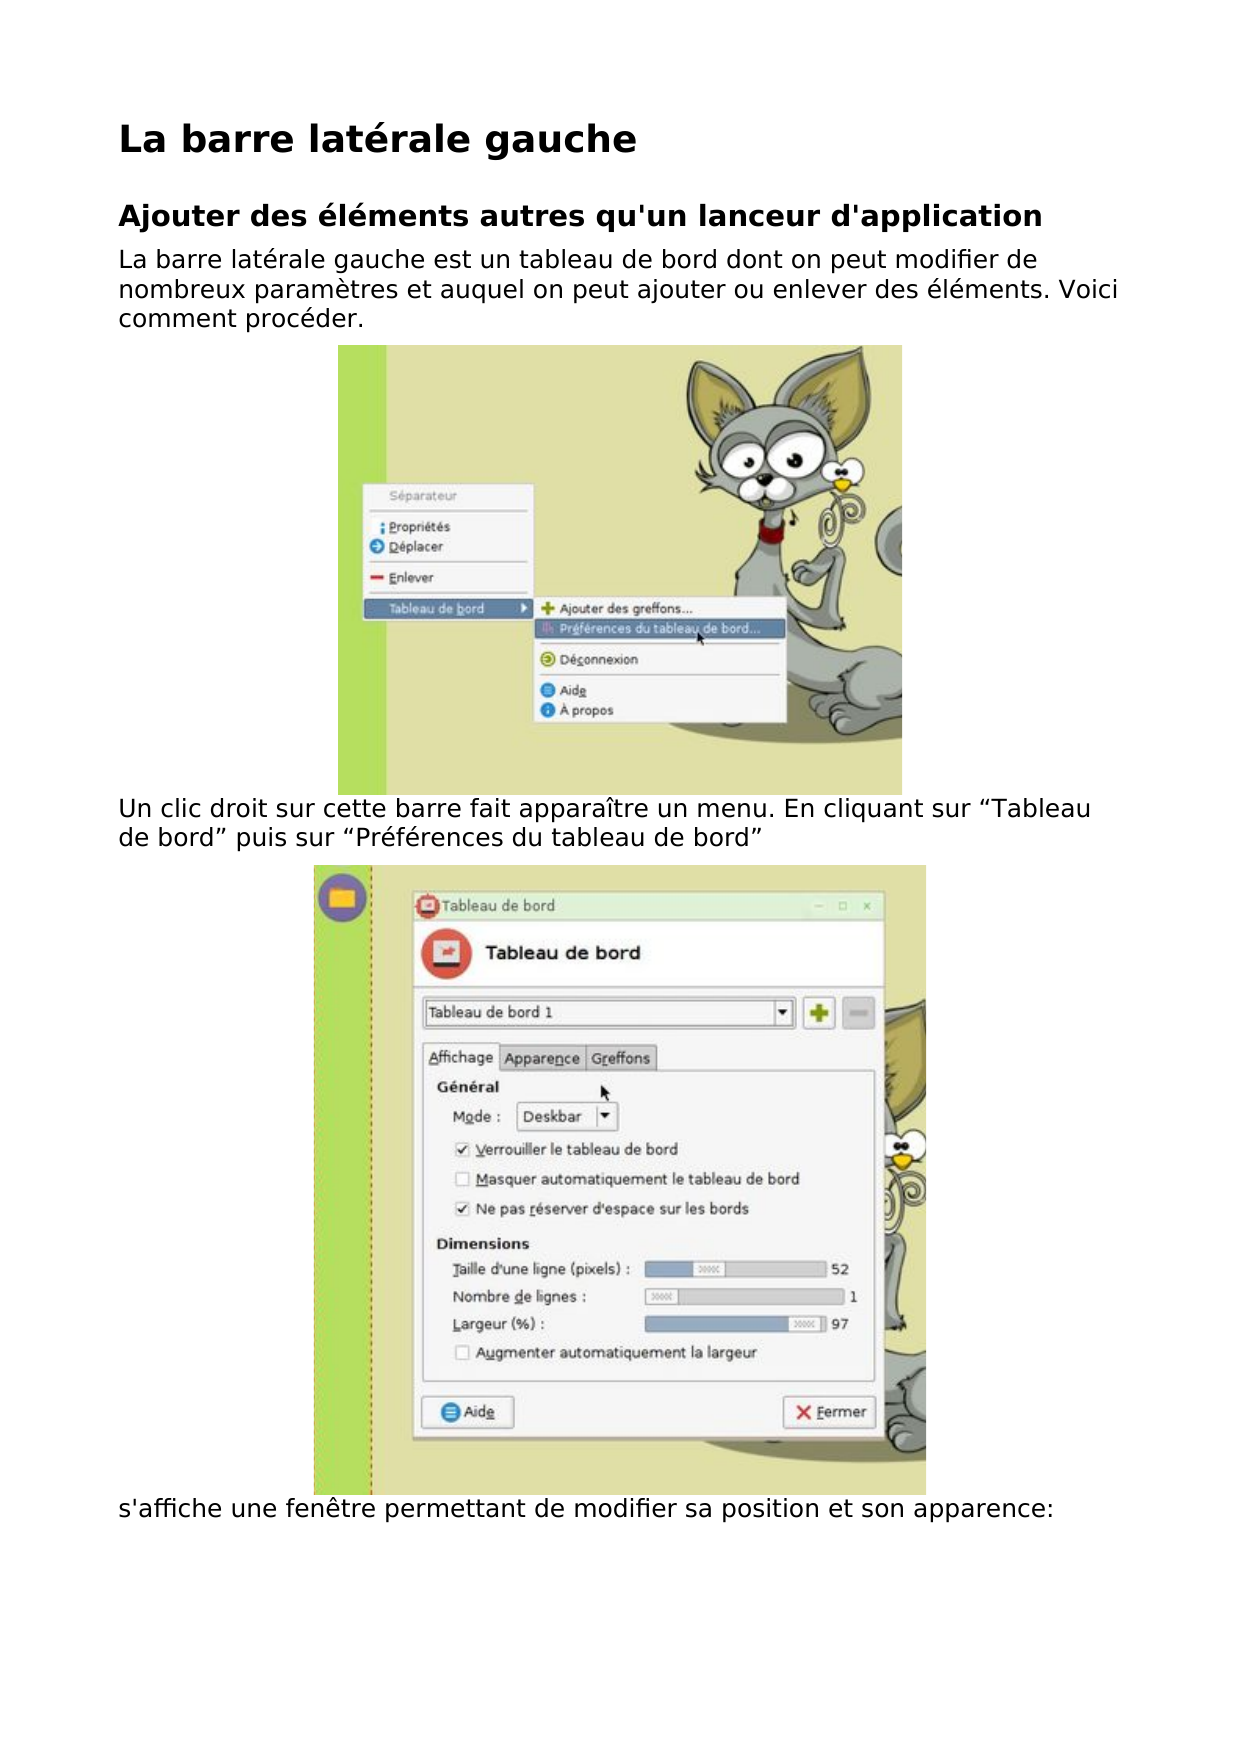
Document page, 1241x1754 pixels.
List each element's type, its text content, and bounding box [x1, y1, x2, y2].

subtitle La barre latérale gauche [118, 118, 1122, 162]
subtitle Ajouter des éléments autres qu'un lanceur d'application [118, 199, 1122, 233]
text s'affiche une fenêtre permettant de modifier sa position et son apparence: [118, 865, 1122, 1524]
text Un clic droit sur cette barre fait apparaître un menu. En cliquant sur “Tableau de bord” puis sur “Préférences du tableau de bord” [118, 346, 1122, 852]
text La barre latérale gauche est un tableau de bord dont on peut modifier de nombreux paramètres et auquel on peut ajouter ou enlever des éléments. Voici comment procéder. [118, 246, 1122, 333]
picture [313, 865, 927, 1495]
picture [338, 345, 903, 795]
